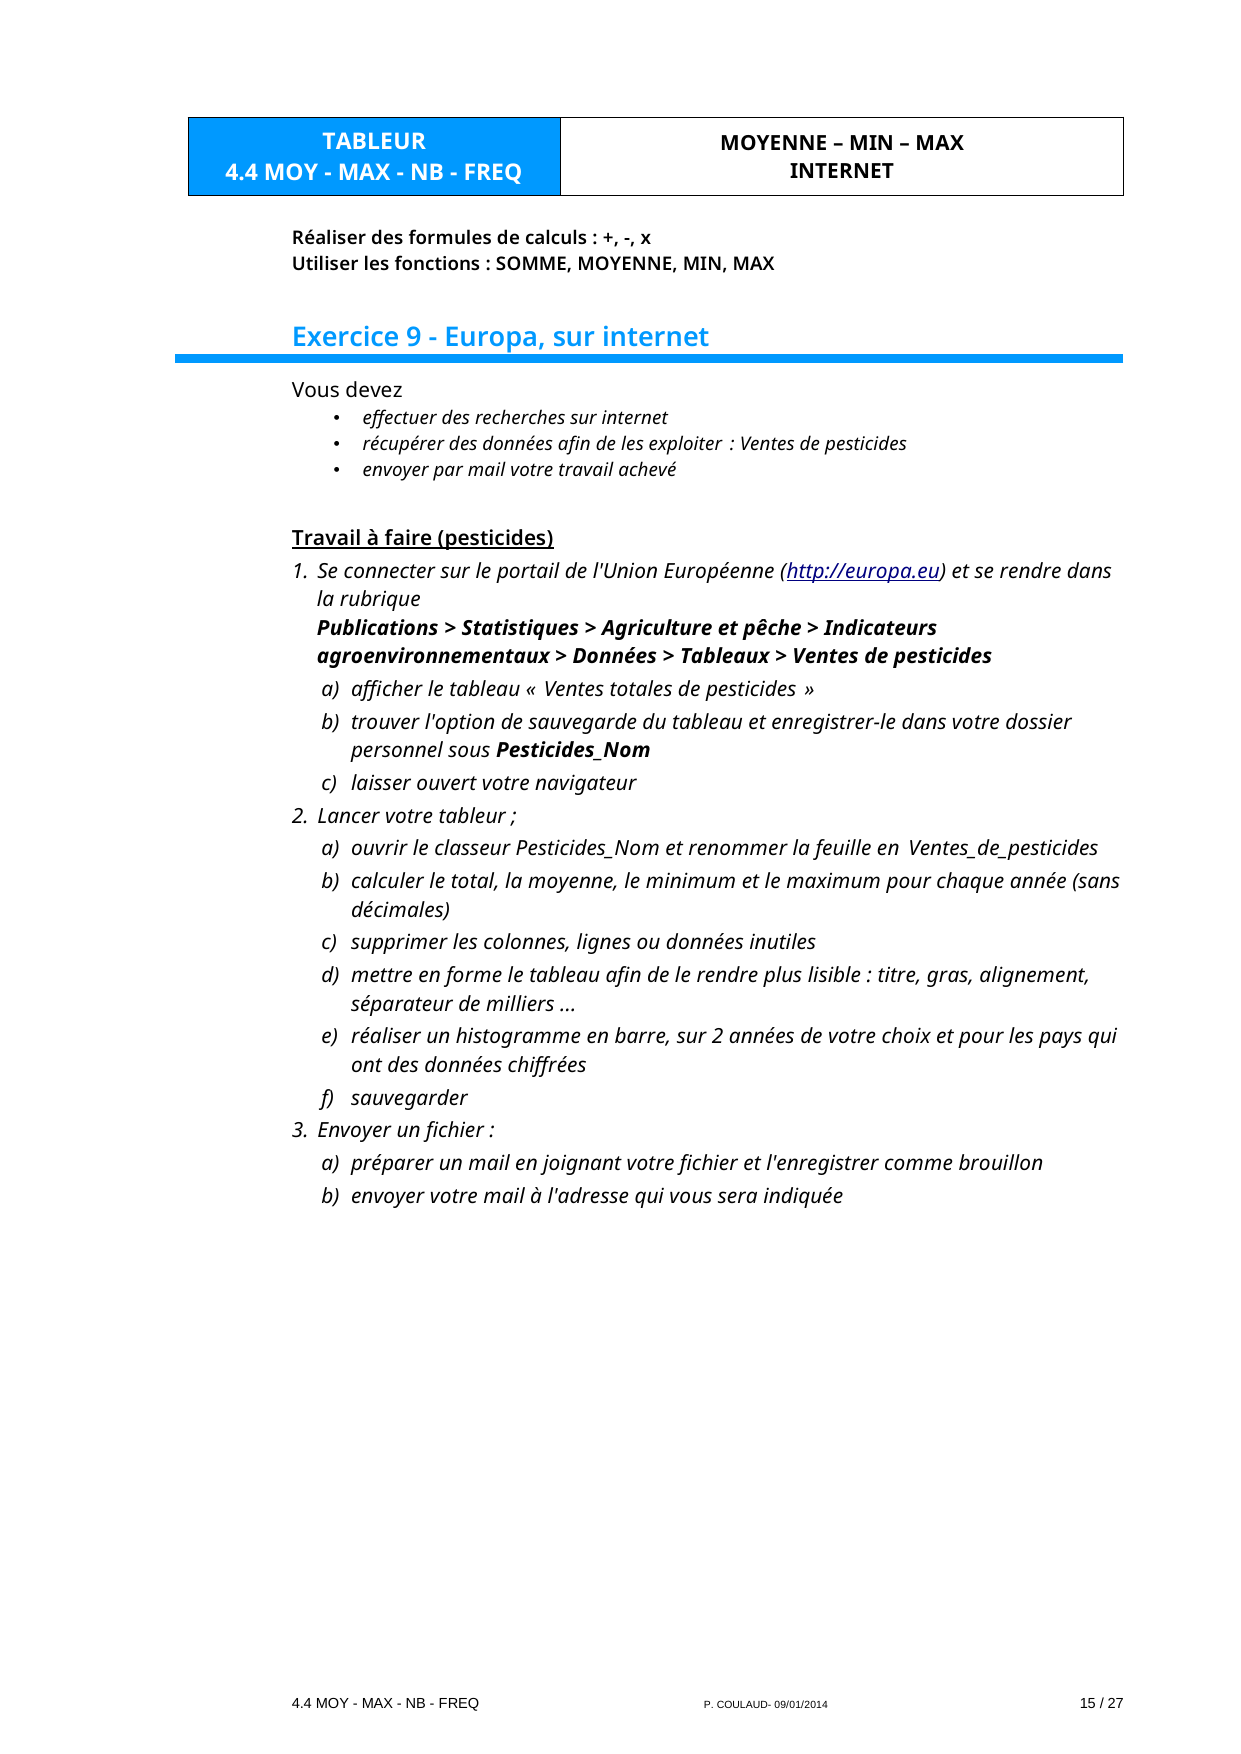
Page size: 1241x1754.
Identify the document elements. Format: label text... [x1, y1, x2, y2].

list Lancer votre tableur ; [292, 801, 1123, 829]
table_header MOYENNE – MIN – MAX INTERNET [561, 118, 1123, 195]
list envoyer par mail votre travail achevé [333, 456, 1123, 482]
list préparer un mail en joignant votre fichier et l'enregistrer comme brouillon [321, 1148, 1123, 1176]
list Envoyer un fichier : [292, 1115, 1123, 1144]
list trouver l'option de sauvegarde du tableau et enregistrer-le dans votre dossier personnel sous Pesticides_Nom [321, 707, 1123, 764]
subtitle Travail à faire (pesticides) [292, 523, 1123, 551]
list effectuer des recherches sur internet [333, 404, 1123, 430]
list ouvrir le classeur Pesticides_Nom et renommer la feuille en Ventes_de_pesticides [321, 833, 1123, 862]
list afficher le tableau « Ventes totales de pesticides » [321, 674, 1123, 702]
list calculer le total, la moyenne, le minimum et le maximum pour chaque année (sans décimales) [321, 866, 1123, 923]
list laisser ouvert votre navigateur [321, 768, 1123, 796]
list récupérer des données afin de les exploiter : Ventes de pesticides [333, 430, 1123, 456]
list sauvegarder [321, 1082, 1123, 1111]
list envoyer votre mail à l'adresse qui vous sera indiquée [321, 1181, 1123, 1209]
list supprimer les colonnes, lignes ou données inutiles [321, 927, 1123, 956]
subtitle Europa, sur internet [175, 317, 1123, 354]
list mettre en forme le tableau afin de le rendre plus lisible : titre, gras, alignement, séparateur de milliers ... [321, 960, 1123, 1017]
list Se connecter sur le portail de l'Union Européenne (http://europa.eu) et se rendre dans la rubrique Publications > Statistiques > Agriculture et pêche > Indicateurs agroenvironnementaux > Données > Tableaux > Ventes de pesticides [292, 556, 1123, 670]
subtitle Réaliser des formules de calculs : +, -, x Utiliser les fonctions : SOMME, MOYENNE, MIN, MAX [292, 224, 1123, 276]
list réaliser un histogramme en barre, sur 2 années de votre choix et pour les pays qui ont des données chiffrées [321, 1021, 1123, 1078]
text Vous devez [292, 375, 1123, 404]
